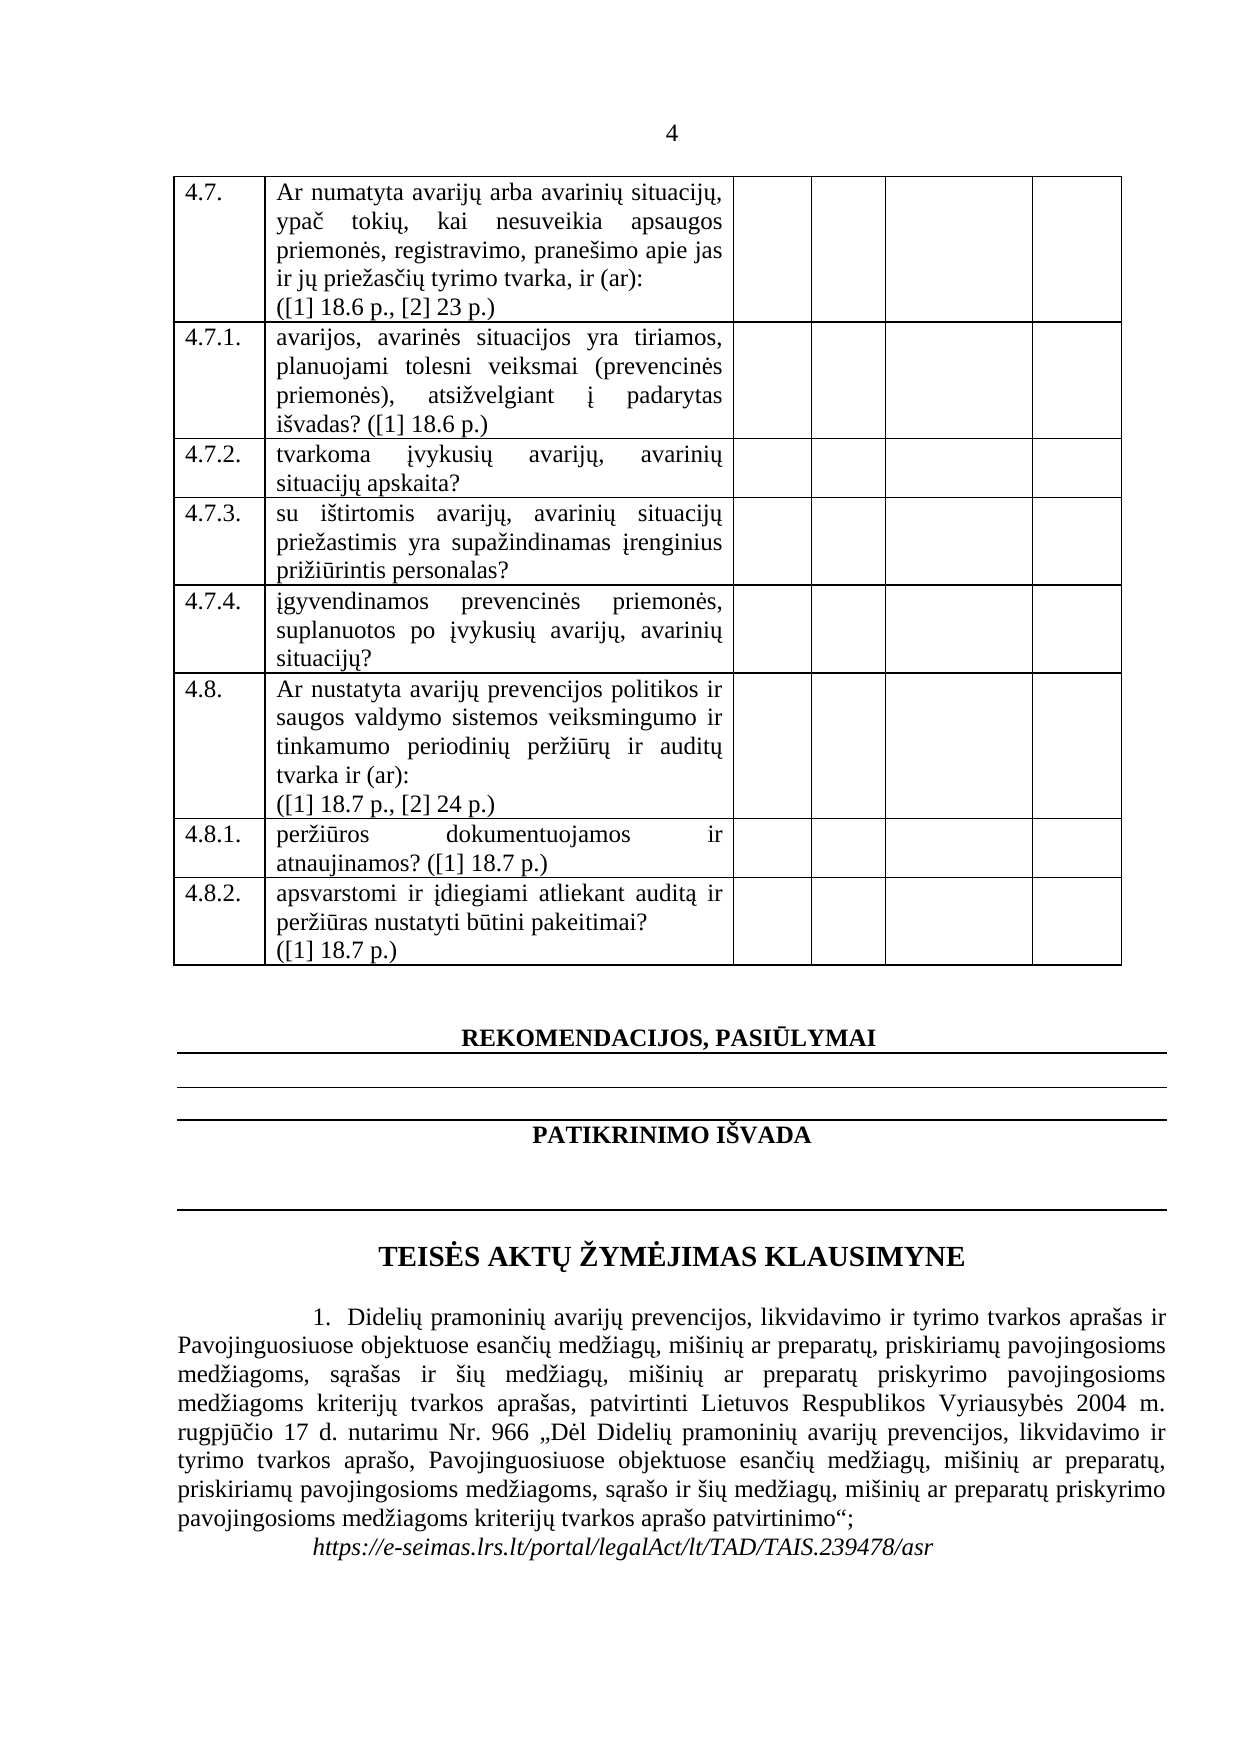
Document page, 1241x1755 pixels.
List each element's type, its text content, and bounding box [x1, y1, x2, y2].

table_cell [734, 498, 811, 584]
table_cell [886, 498, 1032, 584]
table_cell avarijos, avarinės situacijos yra tiriamos, planuojami tolesni veiksmai (prevencinės priemonės), atsižvelgiant į padarytas išvadas? ([1] 18.6 p.) [266, 323, 733, 437]
table_cell 4.7.3. [175, 498, 264, 584]
table_cell 4.7.2. [175, 439, 264, 497]
table_cell 4.7.1. [175, 323, 264, 437]
table_cell [886, 586, 1032, 672]
table_cell [812, 674, 885, 817]
text https://e-seimas.lrs.lt/portal/legalAct/lt/TAD/TAIS.239478/asr [177, 1532, 1167, 1560]
table_cell [734, 323, 811, 437]
table_cell [886, 878, 1032, 964]
table_cell [1033, 177, 1121, 321]
table_cell 4.7.4. [175, 586, 264, 672]
table_cell [734, 674, 811, 817]
text TEISĖS AKTŲ ŽYMĖJIMAS KLAUSIMYNE [177, 1239, 1167, 1273]
table_cell [812, 878, 885, 964]
table_cell 4.7. [175, 177, 264, 321]
table_cell [734, 819, 811, 877]
table_cell [886, 674, 1032, 817]
table_cell [734, 439, 811, 497]
text 1. Didelių pramoninių avarijų prevencijos, likvidavimo ir tyrimo tvarkos aprašas ir Pavojinguosiuose objektuose esančių medžiagų, mišinių ar preparatų, priskiriamų pavojingosioms medžiagoms, sąrašas ir šių medžiagų, mišinių ar preparatų priskyrimo pavojingosioms medžiagoms kriterijų tvarkos aprašas, patvirtinti Lietuvos Respublikos Vyriausybės 2004 m. rugpjūčio 17 d. nutarimu Nr. 966 „Dėl Didelių pramoninių avarijų prevencijos, likvidavimo ir tyrimo tvarkos aprašo, Pavojinguosiuose objektuose esančių medžiagų, mišinių ar preparatų, priskiriamų pavojingosioms medžiagoms, sąrašo ir šių medžiagų, mišinių ar preparatų priskyrimo pavojingosioms medžiagoms kriterijų tvarkos aprašo patvirtinimo“; [177, 1302, 1167, 1532]
table_cell [812, 177, 885, 321]
table_cell [1033, 439, 1121, 497]
table_cell su ištirtomis avarijų, avarinių situacijų priežastimis yra supažindinamas įrenginius prižiūrintis personalas? [266, 498, 733, 584]
table_cell [1033, 878, 1121, 964]
table_cell [812, 439, 885, 497]
table_cell 4.8.2. [175, 878, 264, 964]
table_cell [1033, 323, 1121, 437]
text REKOMENDACIJOS, PASIŪLYMAI [177, 1023, 1167, 1052]
table_cell 4.8. [175, 674, 264, 817]
table_cell [734, 878, 811, 964]
table_cell įgyvendinamos prevencinės priemonės, suplanuotos po įvykusių avarijų, avarinių situacijų? [266, 586, 733, 672]
table_cell [1033, 674, 1121, 817]
table_cell apsvarstomi ir įdiegiami atliekant auditą ir peržiūras nustatyti būtini pakeitimai? ([1] 18.7 p.) [266, 878, 733, 964]
table_cell tvarkoma įvykusių avarijų, avarinių situacijų apskaita? [266, 439, 733, 497]
table_cell [812, 498, 885, 584]
table_cell [886, 819, 1032, 877]
table_cell Ar numatyta avarijų arba avarinių situacijų, ypač tokių, kai nesuveikia apsaugos priemonės, registravimo, pranešimo apie jas ir jų priežasčių tyrimo tvarka, ir (ar): ([1] 18.6 p., [2] 23 p.) [266, 177, 733, 321]
table_cell [886, 177, 1032, 321]
text PATIKRINIMO IŠVADA [177, 1121, 1167, 1149]
table_cell peržiūros dokumentuojamos ir atnaujinamos? ([1] 18.7 p.) [266, 819, 733, 877]
table_cell [812, 819, 885, 877]
table_cell [1033, 819, 1121, 877]
table_cell [1033, 586, 1121, 672]
table_cell [734, 177, 811, 321]
table_cell Ar nustatyta avarijų prevencijos politikos ir saugos valdymo sistemos veiksmingumo ir tinkamumo periodinių peržiūrų ir auditų tvarka ir (ar): ([1] 18.7 p., [2] 24 p.) [266, 674, 733, 817]
table_cell [734, 586, 811, 672]
table_cell [886, 439, 1032, 497]
table_cell 4.8.1. [175, 819, 264, 877]
table_cell [886, 323, 1032, 437]
table_cell [812, 323, 885, 437]
table_cell [812, 586, 885, 672]
table_cell [1033, 498, 1121, 584]
